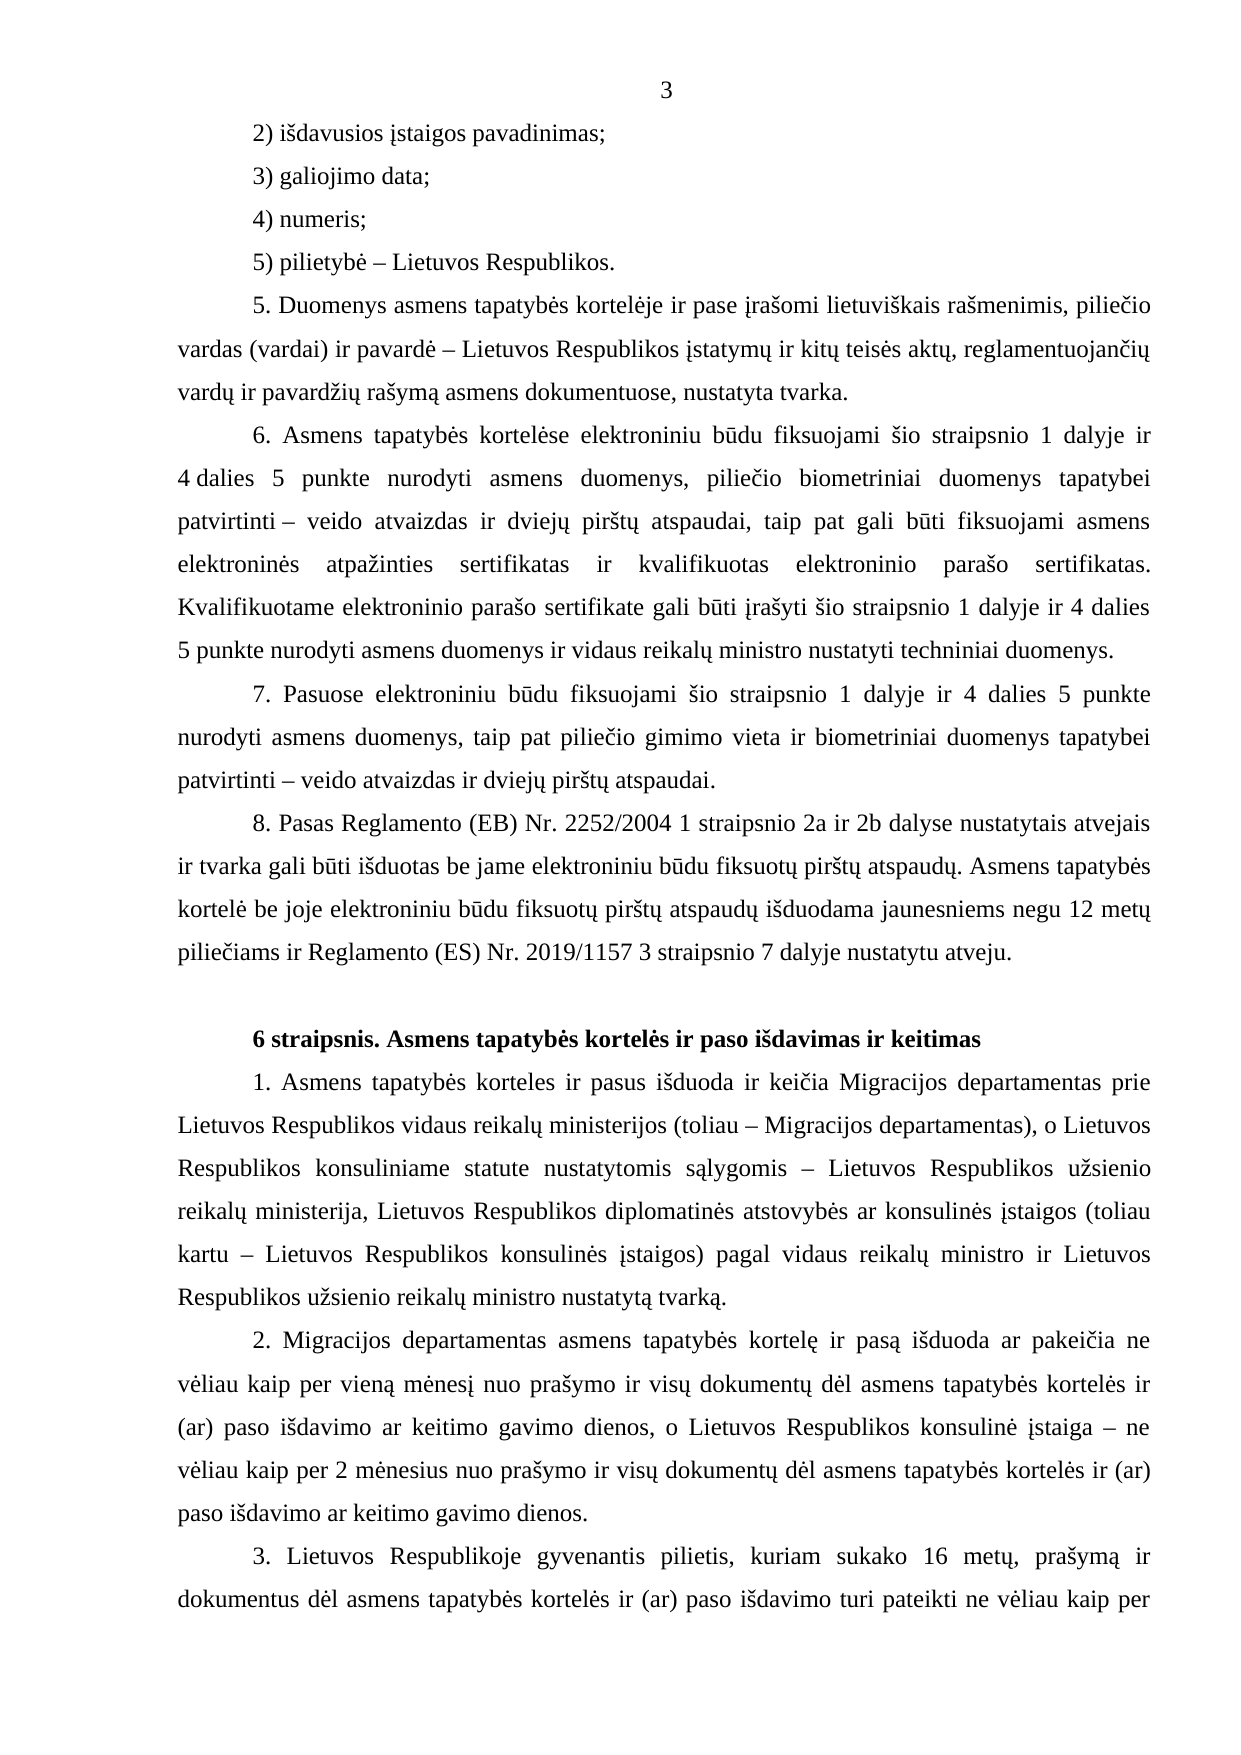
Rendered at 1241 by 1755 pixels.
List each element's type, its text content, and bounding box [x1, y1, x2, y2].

text 6. Asmens tapatybės kortelėse elektroniniu būdu fiksuojami šio straipsnio 1 dalyje ir 4 dalies 5 punkte nurodyti asmens duomenys, piliečio biometriniai duomenys tapatybei patvirtinti – veido atvaizdas ir dviejų pirštų atspaudai, taip pat gali būti fiksuojami asmens elektroninės atpažinties sertifikatas ir kvalifikuotas elektroninio parašo sertifikatas. Kvalifikuotame elektroninio parašo sertifikate gali būti įrašyti šio straipsnio 1 dalyje ir 4 dalies 5 punkte nurodyti asmens duomenys ir vidaus reikalų ministro nustatyti techniniai duomenys. [177, 420, 1152, 664]
text 7. Pasuose elektroniniu būdu fiksuojami šio straipsnio 1 dalyje ir 4 dalies 5 punkte nurodyti asmens duomenys, taip pat piliečio gimimo vieta ir biometriniai duomenys tapatybei patvirtinti – veido atvaizdas ir dviejų pirštų atspaudai. [177, 679, 1152, 794]
text 6 straipsnis. Asmens tapatybės kortelės ir paso išdavimas ir keitimas [177, 1024, 1152, 1052]
text 2) išdavusios įstaigos pavadinimas; [177, 118, 1152, 147]
text 2. Migracijos departamentas asmens tapatybės kortelę ir pasą išduoda ar pakeičia ne vėliau kaip per vieną mėnesį nuo prašymo ir visų dokumentų dėl asmens tapatybės kortelės ir (ar) paso išdavimo ar keitimo gavimo dienos, o Lietuvos Respublikos konsulinė įstaiga – ne vėliau kaip per 2 mėnesius nuo prašymo ir visų dokumentų dėl asmens tapatybės kortelės ir (ar) paso išdavimo ar keitimo gavimo dienos. [177, 1326, 1152, 1527]
text 5) pilietybė – Lietuvos Respublikos. [177, 247, 1152, 276]
text 5. Duomenys asmens tapatybės kortelėje ir pase įrašomi lietuviškais rašmenimis, piliečio vardas (vardai) ir pavardė – Lietuvos Respublikos įstatymų ir kitų teisės aktų, reglamentuojančių vardų ir pavardžių rašymą asmens dokumentuose, nustatyta tvarka. [177, 291, 1152, 406]
text 4) numeris; [177, 204, 1152, 233]
text 1. Asmens tapatybės korteles ir pasus išduoda ir keičia Migracijos departamentas prie Lietuvos Respublikos vidaus reikalų ministerijos (toliau – Migracijos departamentas), o Lietuvos Respublikos konsuliniame statute nustatytomis sąlygomis – Lietuvos Respublikos užsienio reikalų ministerija, Lietuvos Respublikos diplomatinės atstovybės ar konsulinės įstaigos (toliau kartu – Lietuvos Respublikos konsulinės įstaigos) pagal vidaus reikalų ministro ir Lietuvos Respublikos užsienio reikalų ministro nustatytą tvarką. [177, 1067, 1152, 1311]
text 3. Lietuvos Respublikoje gyvenantis pilietis, kuriam sukako 16 metų, prašymą ir dokumentus dėl asmens tapatybės kortelės ir (ar) paso išdavimo turi pateikti ne vėliau kaip per [177, 1541, 1152, 1613]
text 3) galiojimo data; [177, 161, 1152, 190]
text 8. Pasas Reglamento (EB) Nr. 2252/2004 1 straipsnio 2a ir 2b dalyse nustatytais atvejais ir tvarka gali būti išduotas be jame elektroniniu būdu fiksuotų pirštų atspaudų. Asmens tapatybės kortelė be joje elektroniniu būdu fiksuotų pirštų atspaudų išduodama jaunesniems negu 12 metų piliečiams ir Reglamento (ES) Nr. 2019/1157 3 straipsnio 7 dalyje nustatytu atveju. [177, 808, 1152, 966]
